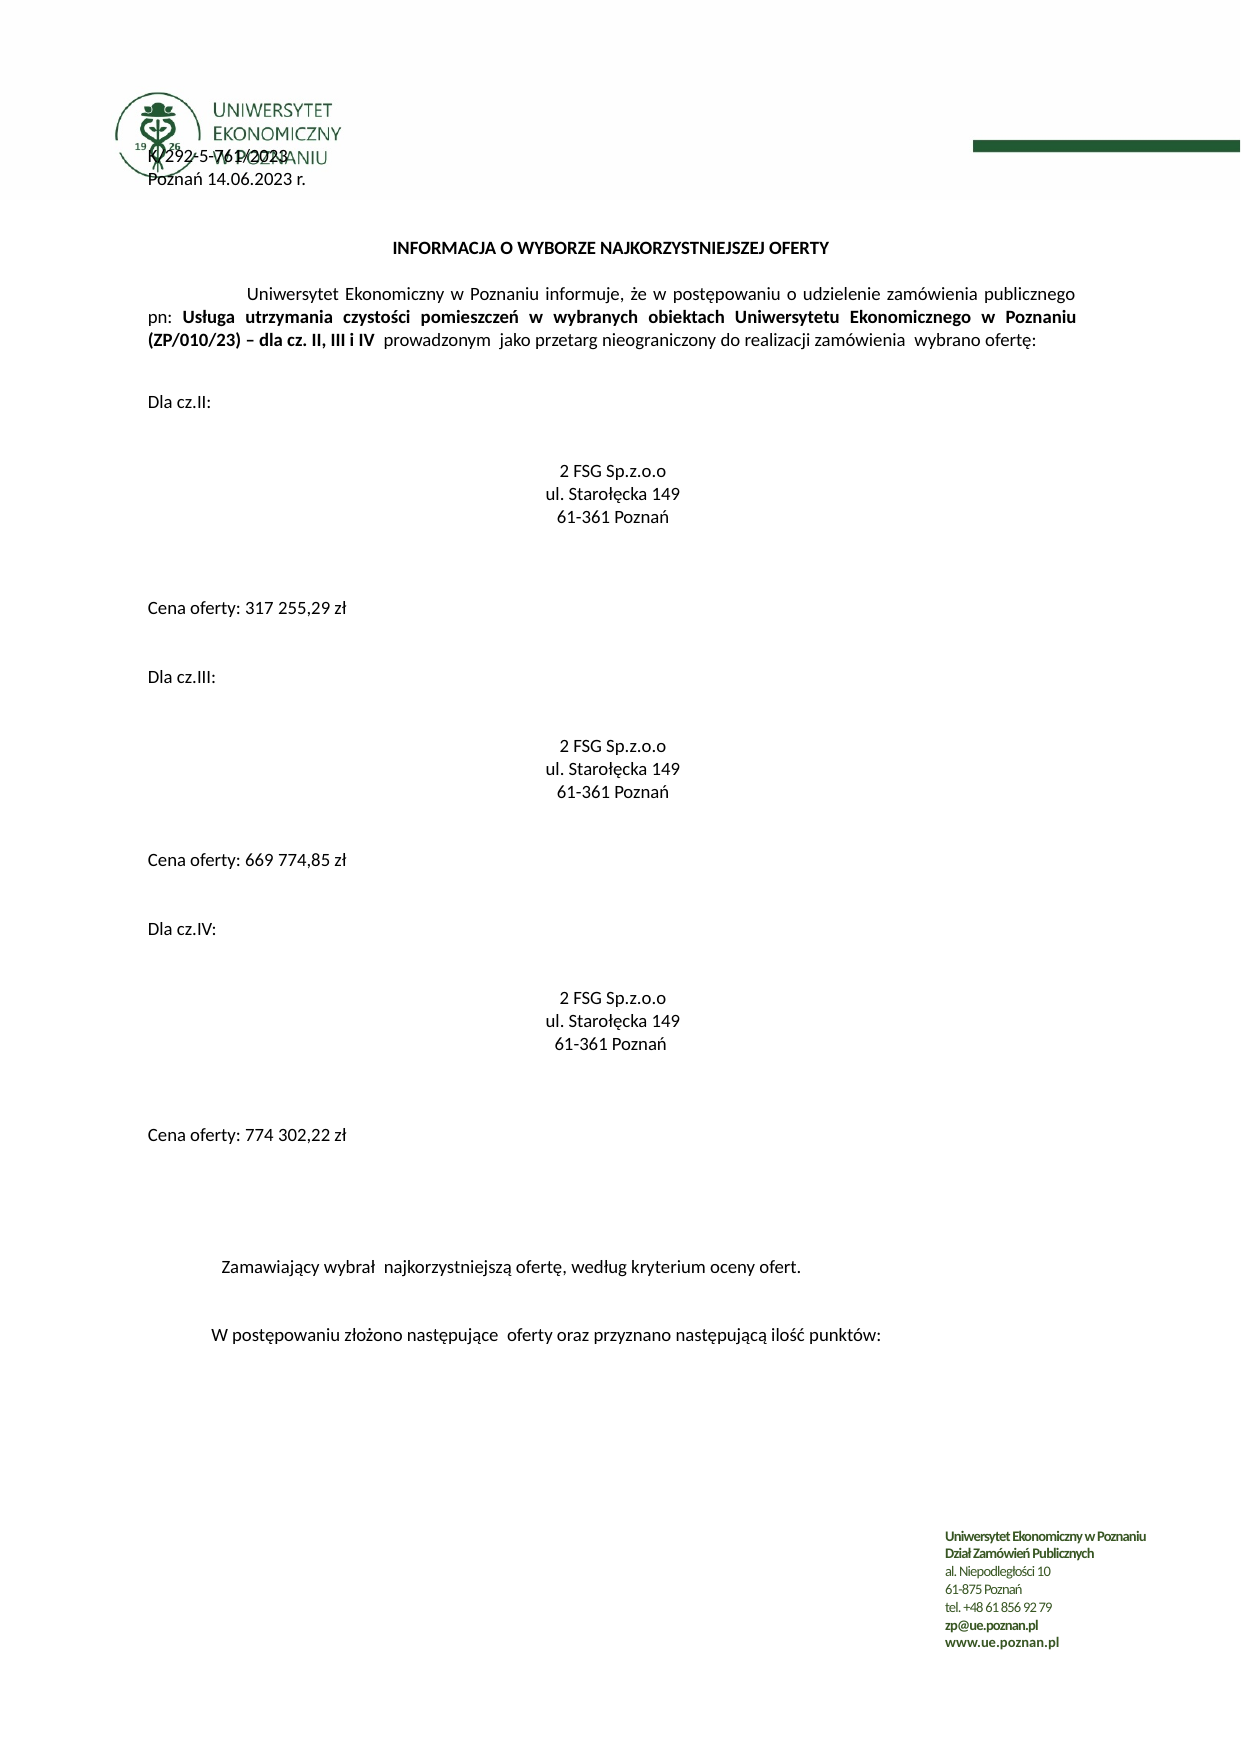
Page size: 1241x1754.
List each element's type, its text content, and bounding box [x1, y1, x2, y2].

text 2 FSG Sp.z.o.o [148, 459, 1078, 482]
text 2 FSG Sp.z.o.o [148, 734, 1078, 757]
text ul. Starołęcka 149 [148, 482, 1078, 505]
text INFORMACJA O WYBORZE NAJKORZYSTNIEJSZEJ OFERTY [148, 236, 1078, 259]
text 61-361 Poznań [148, 780, 1078, 803]
text Uniwersytet Ekonomiczny w Poznaniu informuje, że w postępowaniu o udzielenie zamówienia publicznego pn: Usługa utrzymania czystości pomieszczeń w wybranych obiektach Uniwersytetu Ekonomicznego w Poznaniu (ZP/010/23) – dla cz. II, III i IV prowadzonym jako przetarg nieograniczony do realizacji zamówienia wybrano ofertę: [148, 282, 1078, 351]
text ul. Starołęcka 149 [148, 757, 1078, 780]
text Dla cz.II: [148, 390, 1066, 413]
text Zamawiający wybrał najkorzystniejszą ofertę, według kryterium oceny ofert. [148, 1255, 1078, 1278]
text Cena oferty: 317 255,29 zł [148, 597, 1066, 619]
text 61-361 Poznań [148, 505, 1078, 528]
text Cena oferty: 774 302,22 zł [148, 1124, 1066, 1147]
text Dla cz.IV: [148, 917, 1066, 940]
text ul. Starołęcka 149 [148, 1009, 1078, 1032]
text Cena oferty: 669 774,85 zł [148, 849, 1066, 872]
text 2 FSG Sp.z.o.o [148, 986, 1078, 1009]
text 61-361 Poznań [148, 1032, 1078, 1055]
text W postępowaniu złożono następujące oferty oraz przyznano następującą ilość punktów: [148, 1324, 1078, 1347]
text Dla cz.III: [148, 665, 1066, 688]
